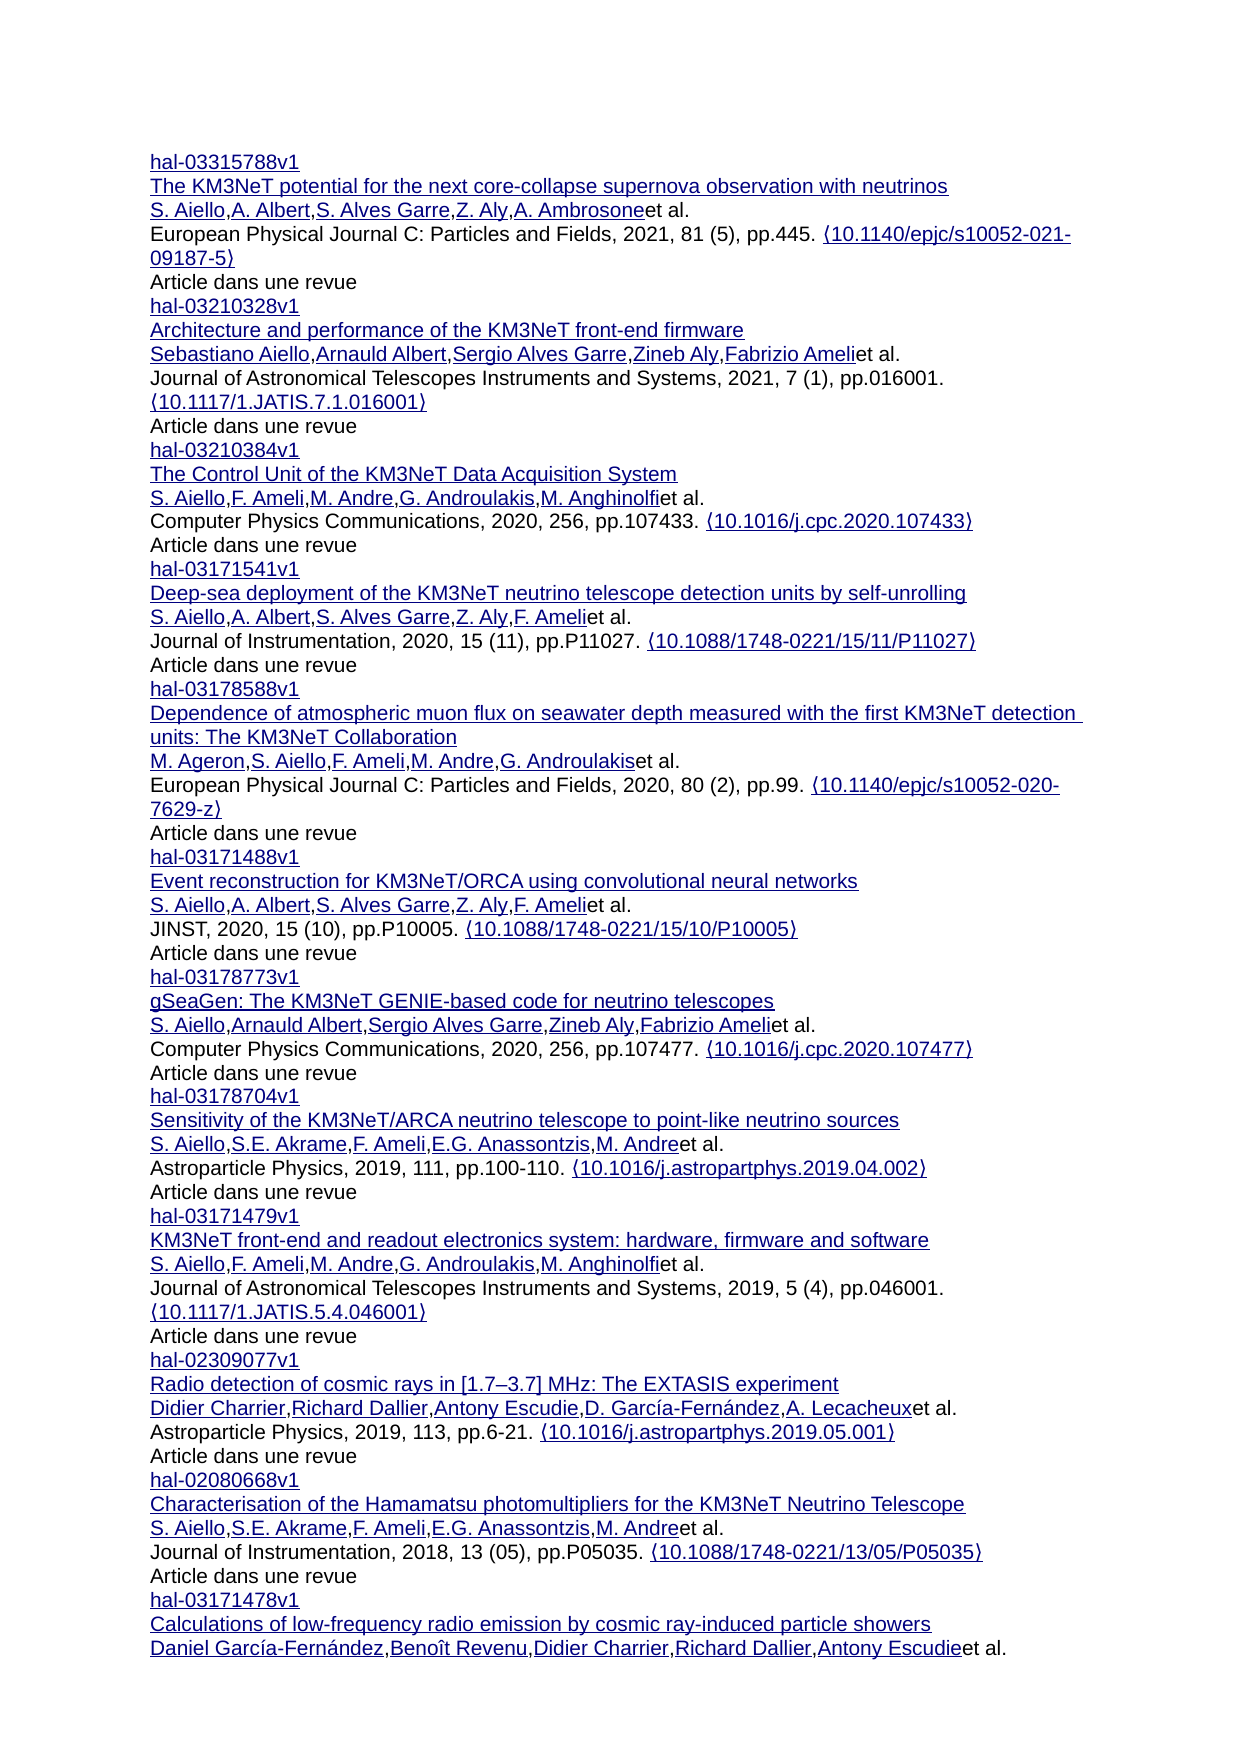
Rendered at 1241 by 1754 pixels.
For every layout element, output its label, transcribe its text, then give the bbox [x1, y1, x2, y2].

table_cell The Control Unit of the KM3NeT Data Acquisition System S. Aiello,F. Ameli,M. Andre,G. Androulakis,M. Anghinolfiet al. Computer Physics Communications, 2020, 256, pp.107433. ⟨10.1016/j.cpc.2020.107433⟩ Article dans une revue hal-03171541v1 [150, 461, 1090, 581]
table_cell Architecture and performance of the KM3NeT front-end firmware Sebastiano Aiello,Arnauld Albert,Sergio Alves Garre,Zineb Aly,Fabrizio Ameliet al. Journal of Astronomical Telescopes Instruments and Systems, 2021, 7 (1), pp.016001. ⟨10.1117/1.JATIS.7.1.016001⟩ Article dans une revue hal-03210384v1 [150, 318, 1090, 461]
table_cell Calculations of low-frequency radio emission by cosmic ray-induced particle showers Daniel García-Fernández,Benoît Revenu,Didier Charrier,Richard Dallier,Antony Escudieet al. [150, 1611, 1090, 1659]
table_cell hal-03315788v1 [150, 150, 1090, 174]
table_cell Characterisation of the Hamamatsu photomultipliers for the KM3NeT Neutrino Telescope S. Aiello,S.E. Akrame,F. Ameli,E.G. Anassontzis,M. Andreet al. Journal of Instrumentation, 2018, 13 (05), pp.P05035. ⟨10.1088/1748-0221/13/05/P05035⟩ Article dans une revue hal-03171478v1 [150, 1492, 1090, 1611]
table_cell Deep-sea deployment of the KM3NeT neutrino telescope detection units by self-unrolling S. Aiello,A. Albert,S. Alves Garre,Z. Aly,F. Ameliet al. Journal of Instrumentation, 2020, 15 (11), pp.P11027. ⟨10.1088/1748-0221/15/11/P11027⟩ Article dans une revue hal-03178588v1 [150, 581, 1090, 701]
table_cell The KM3NeT potential for the next core-collapse supernova observation with neutrinos S. Aiello,A. Albert,S. Alves Garre,Z. Aly,A. Ambrosoneet al. European Physical Journal C: Particles and Fields, 2021, 81 (5), pp.445. ⟨10.1140/epjc/s10052-021-09187-5⟩ Article dans une revue hal-03210328v1 [150, 174, 1090, 318]
table_cell Sensitivity of the KM3NeT/ARCA neutrino telescope to point-like neutrino sources S. Aiello,S.E. Akrame,F. Ameli,E.G. Anassontzis,M. Andreet al. Astroparticle Physics, 2019, 111, pp.100-110. ⟨10.1016/j.astropartphys.2019.04.002⟩ Article dans une revue hal-03171479v1 [150, 1108, 1090, 1228]
table_cell gSeaGen: The KM3NeT GENIE-based code for neutrino telescopes S. Aiello,Arnauld Albert,Sergio Alves Garre,Zineb Aly,Fabrizio Ameliet al. Computer Physics Communications, 2020, 256, pp.107477. ⟨10.1016/j.cpc.2020.107477⟩ Article dans une revue hal-03178704v1 [150, 989, 1090, 1108]
table_cell Dependence of atmospheric muon flux on seawater depth measured with the first KM3NeT detection units: The KM3NeT Collaboration M. Ageron,S. Aiello,F. Ameli,M. Andre,G. Androulakiset al. European Physical Journal C: Particles and Fields, 2020, 80 (2), pp.99. ⟨10.1140/epjc/s10052-020-7629-z⟩ Article dans une revue hal-03171488v1 [150, 701, 1090, 869]
table_cell Event reconstruction for KM3NeT/ORCA using convolutional neural networks S. Aiello,A. Albert,S. Alves Garre,Z. Aly,F. Ameliet al. JINST, 2020, 15 (10), pp.P10005. ⟨10.1088/1748-0221/15/10/P10005⟩ Article dans une revue hal-03178773v1 [150, 869, 1090, 988]
table_cell KM3NeT front-end and readout electronics system: hardware, firmware and software S. Aiello,F. Ameli,M. Andre,G. Androulakis,M. Anghinolfiet al. Journal of Astronomical Telescopes Instruments and Systems, 2019, 5 (4), pp.046001. ⟨10.1117/1.JATIS.5.4.046001⟩ Article dans une revue hal-02309077v1 [150, 1228, 1090, 1372]
table_cell Radio detection of cosmic rays in [1.7–3.7] MHz: The EXTASIS experiment Didier Charrier,Richard Dallier,Antony Escudie,D. García-Fernández,A. Lecacheuxet al. Astroparticle Physics, 2019, 113, pp.6-21. ⟨10.1016/j.astropartphys.2019.05.001⟩ Article dans une revue hal-02080668v1 [150, 1372, 1090, 1492]
